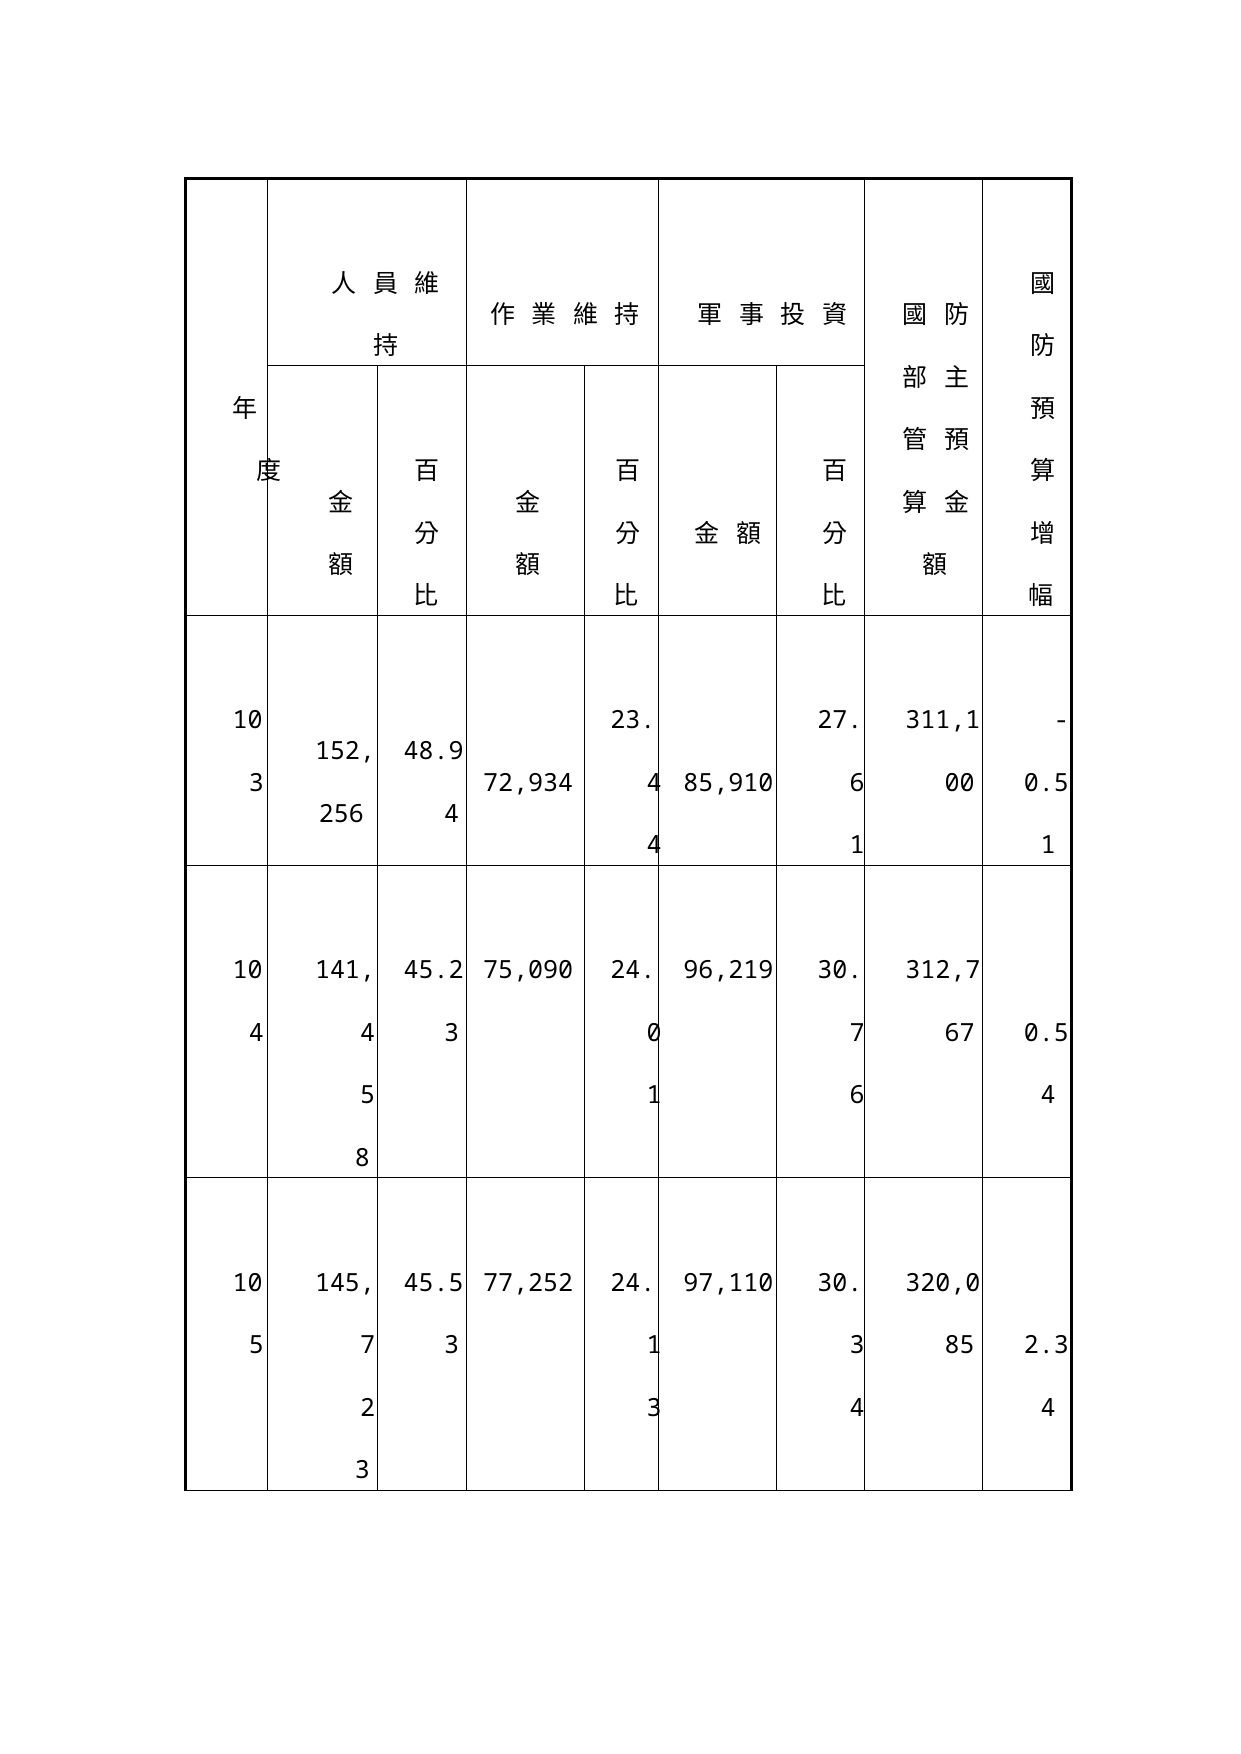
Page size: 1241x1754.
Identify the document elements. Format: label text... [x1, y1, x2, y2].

table_cell 金額 [659, 366, 776, 615]
table_cell 72,934 [467, 616, 584, 865]
table_cell 45.23 [378, 866, 466, 1177]
table_cell 152,256 [268, 616, 377, 865]
table_cell 24.13 [585, 1178, 658, 1490]
table_cell 75,090 [467, 866, 584, 1177]
table_cell 27.61 [777, 616, 864, 865]
table_cell 96,219 [659, 866, 776, 1177]
table_header 國防部主管預算金額 [865, 180, 982, 615]
table_cell 105 [187, 1178, 267, 1490]
table_cell 23.44 [585, 616, 658, 865]
table_cell 百分比 [378, 366, 466, 615]
table_cell 311,100 [865, 616, 982, 865]
table_cell 141,458 [268, 866, 377, 1177]
table_cell 320,085 [865, 1178, 982, 1490]
table_cell 103 [187, 616, 267, 865]
table_cell 30.34 [777, 1178, 864, 1490]
table_header 年度 [187, 180, 267, 615]
table_cell 97,110 [659, 1178, 776, 1490]
table_cell 30.76 [777, 866, 864, 1177]
table_cell 104 [187, 866, 267, 1177]
table_cell 24.01 [585, 866, 658, 1177]
table_cell 百分比 [777, 366, 864, 615]
table_header 作業維持 [467, 180, 658, 365]
table_header 人員維持 [268, 180, 466, 365]
table_cell 85,910 [659, 616, 776, 865]
table_cell 77,252 [467, 1178, 584, 1490]
table_cell 2.34 [983, 1178, 1070, 1490]
table_cell 48.94 [378, 616, 466, 865]
table_cell 金額 [268, 366, 377, 615]
table_cell 312,767 [865, 866, 982, 1177]
table_cell 百分比 [585, 366, 658, 615]
table_cell 金 額 [467, 366, 584, 615]
table_cell -0.51 [983, 616, 1070, 865]
table_cell 0.54 [983, 866, 1070, 1177]
table_header 國防預算增幅 [983, 180, 1070, 615]
table_cell 45.53 [378, 1178, 466, 1490]
table_header 軍事投資 [659, 180, 864, 365]
table_cell 145,723 [268, 1178, 377, 1490]
